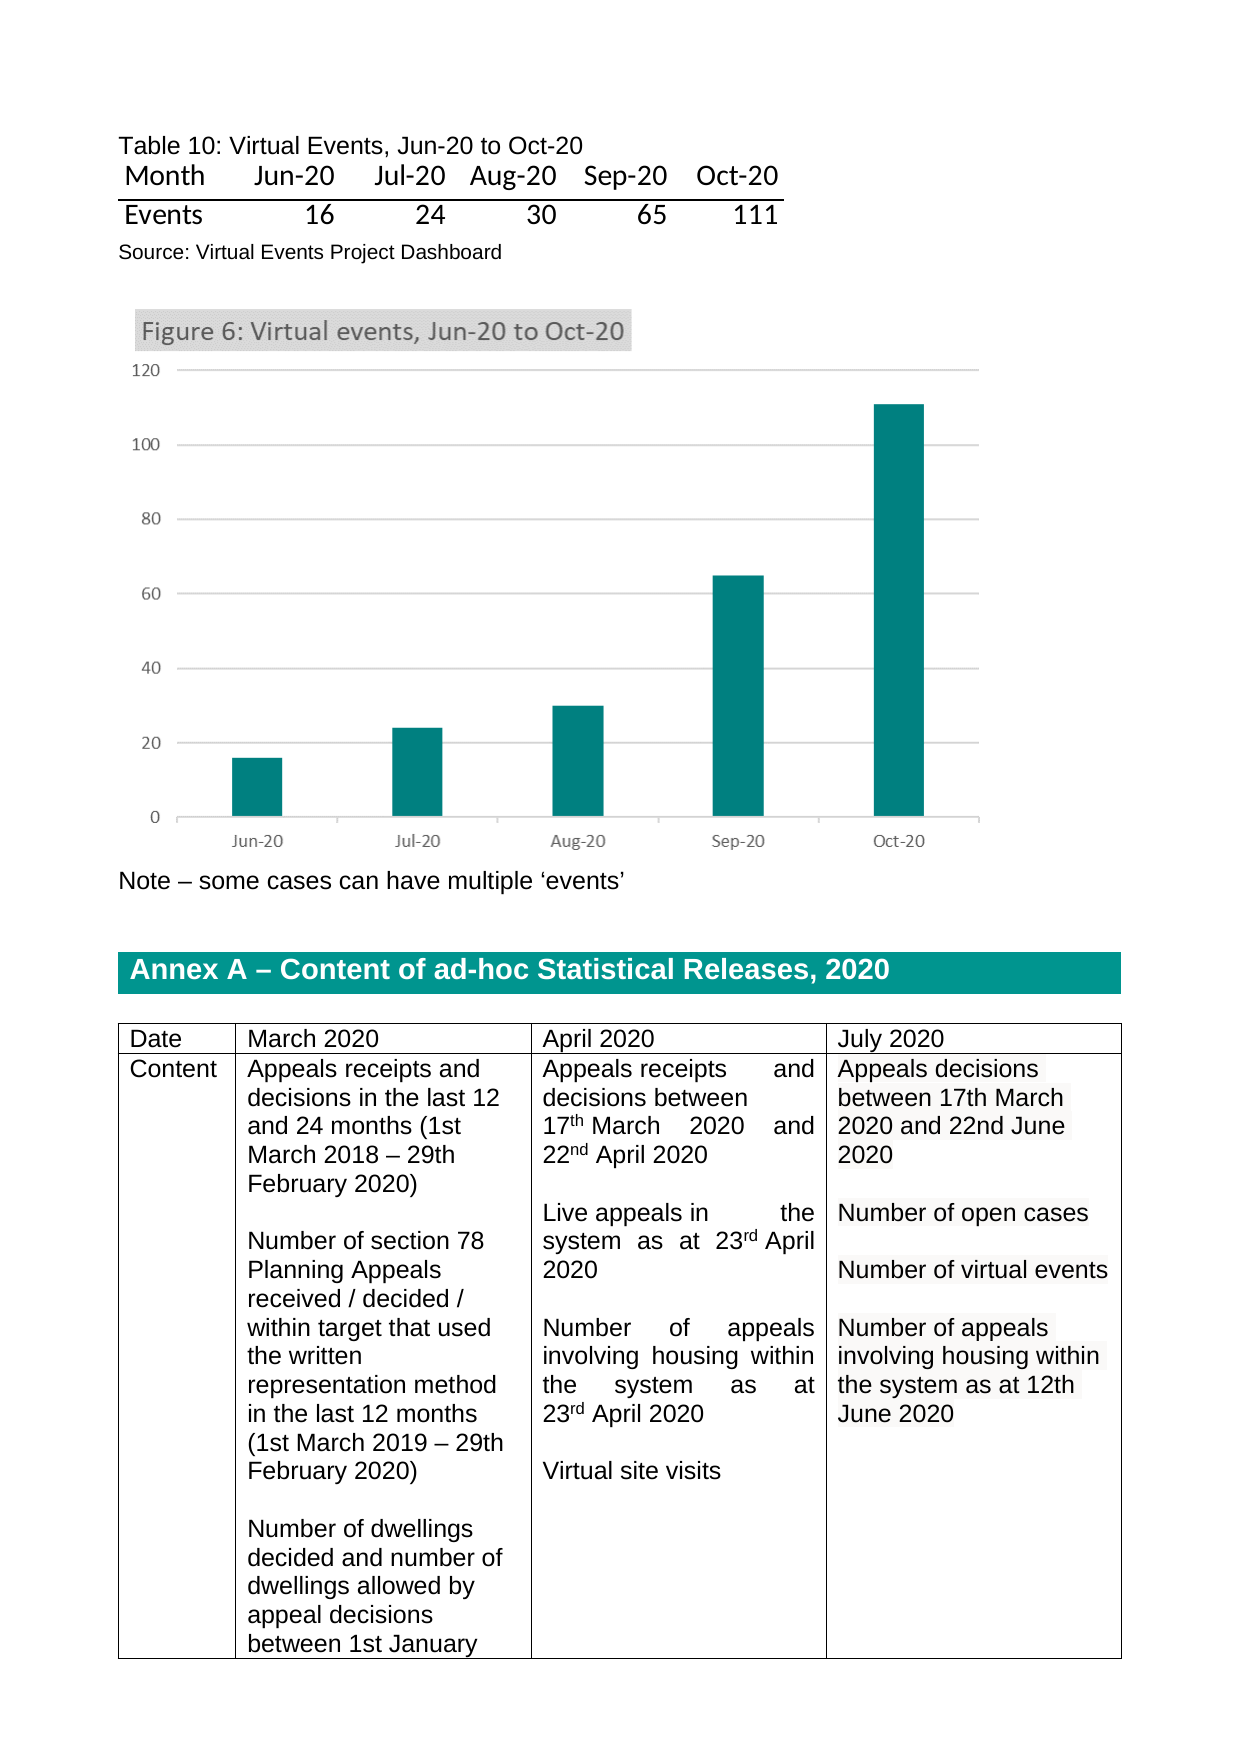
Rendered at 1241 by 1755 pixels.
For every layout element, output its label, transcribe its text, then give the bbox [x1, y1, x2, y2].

table_header Date [119, 1024, 235, 1053]
text Table 10: Virtual Events, Jun-20 to Oct-20 [118, 131, 1122, 160]
text Source: Virtual Events Project Dashboard [118, 240, 1122, 264]
text Note – some cases can have multiple ‘events’ [118, 866, 1122, 895]
table_cell Content [119, 1054, 235, 1657]
table_header July 2020 [827, 1024, 1121, 1053]
table_header April 2020 [532, 1024, 826, 1053]
table_header March 2020 [236, 1024, 531, 1053]
table_cell Appeals receipts and decisions between 17th March 2020 and 22nd April 2020 Live appeals in the system as at 23rd April 2020 Number of appeals involving housing within the system as at 23rd April 2020 Virtual site visits [532, 1054, 826, 1657]
table_cell Appeals decisions between 17th March 2020 and 22nd June 2020 Number of open cases Number of virtual events Number of appeals involving housing within the system as at 12th June 2020 [827, 1054, 1121, 1657]
table_cell Appeals receipts and decisions in the last 12 and 24 months (1st March 2018 – 29th February 2020) Number of section 78 Planning Appeals received / decided / within target that used the written representation method in the last 12 months (1st March 2019 – 29th February 2020) Number of dwellings decided and number of dwellings allowed by appeal decisions between 1st January [236, 1054, 531, 1657]
table_header Annex A – Content of ad-hoc Statistical Releases, 2020 [118, 952, 1121, 994]
